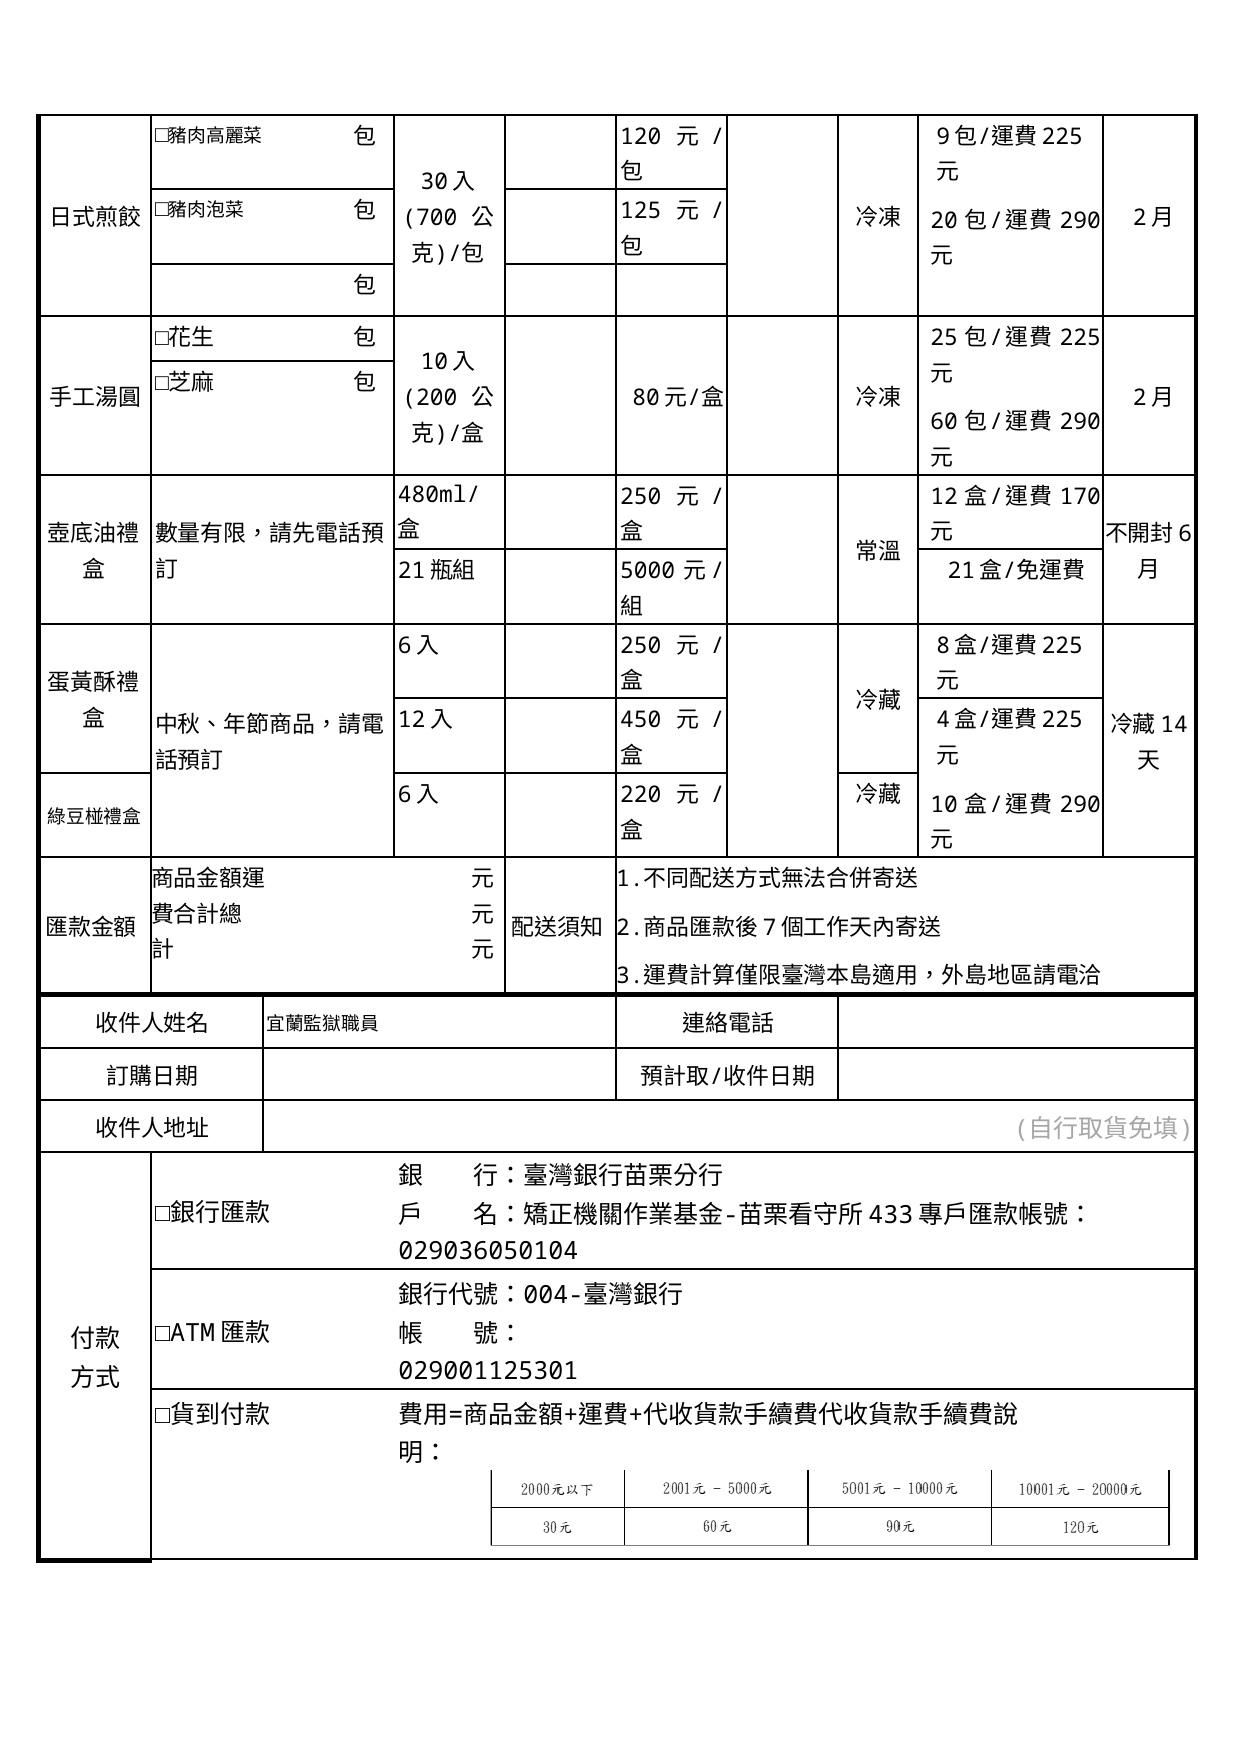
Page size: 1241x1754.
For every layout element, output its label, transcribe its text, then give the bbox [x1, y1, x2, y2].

table_cell 連絡電話 [617, 997, 837, 1047]
table_cell [839, 997, 1194, 1047]
table_cell □豬肉高麗菜 [152, 116, 353, 188]
table_cell [728, 476, 837, 623]
table_cell 預計取/收件日期 [617, 1049, 837, 1099]
table_cell 常溫 [839, 476, 917, 623]
table_cell 付款方式 [41, 1153, 150, 1558]
table_cell 冷藏 [839, 774, 917, 856]
table_cell 冷凍 [839, 317, 917, 473]
table_cell [506, 476, 615, 548]
table_cell [264, 1101, 398, 1151]
table_cell 收件人姓名 [41, 997, 262, 1047]
table_cell 21盒/免運費 [919, 550, 1102, 623]
table_cell 收件人地址 [41, 1101, 262, 1151]
table_cell 訂購日期 [41, 1049, 262, 1099]
table_cell □豬肉泡菜 [152, 190, 353, 263]
table_cell 6入 [395, 625, 504, 697]
table_cell [728, 625, 837, 856]
table_cell 中秋、年節商品，請電話預訂 [152, 625, 393, 856]
table_cell 包 [353, 362, 393, 473]
table_cell 125元/包 [617, 190, 726, 263]
table_cell 220元/盒 [617, 774, 726, 856]
table_cell 包 [353, 190, 393, 263]
table_cell 銀 行：臺灣銀行苗栗分行 戶 名：矯正機關作業基金-苗栗看守所433專戶匯款帳號：029036050104 [398, 1153, 1194, 1268]
table_cell 6入 [395, 774, 504, 856]
table_cell 不開封6 月 [1104, 476, 1194, 623]
table_cell 包 [353, 265, 393, 315]
table_cell 匯款金額 [41, 858, 150, 992]
table_cell [728, 317, 837, 473]
table_cell 1.不同配送方式無法合併寄送 2.商品匯款後7個工作天內寄送 3.運費計算僅限臺灣本島適用，外島地區請電洽 [617, 858, 1194, 992]
table_cell [728, 116, 837, 315]
table_cell 2月 [1104, 317, 1194, 473]
table_cell 冷凍 [839, 116, 917, 315]
table_cell 元元元 [398, 858, 504, 992]
table_cell 250元/盒 [617, 476, 726, 548]
table_cell [398, 1049, 615, 1099]
table_cell 包 [353, 116, 393, 188]
table_cell 綠豆椪禮盒 [41, 774, 150, 856]
table_cell 8盒/運費225元 [919, 625, 1102, 697]
table_cell □貨到付款 [152, 1390, 398, 1558]
table_cell [506, 699, 615, 772]
table_cell 450元/盒 [617, 699, 726, 772]
table_cell □花生 [152, 317, 353, 360]
table_cell [506, 774, 615, 856]
table_cell 蛋黃酥禮盒 [41, 625, 150, 772]
table_cell 480ml/盒 [395, 476, 504, 548]
table_cell [506, 265, 615, 315]
table_cell 壺底油禮盒 [41, 476, 150, 623]
table_cell 銀行代號：004-臺灣銀行帳 號：029001125301 [398, 1270, 1194, 1388]
table_cell 5000元/組 [617, 550, 726, 623]
table_cell 9包/運費225元 20包/運費290元 [919, 116, 1102, 315]
table_cell 費用=商品金額+運費+代收貨款手續費代收貨款手續費說明： [398, 1390, 1194, 1558]
table_cell 4盒/運費225元 10盒/運費290元 [919, 699, 1102, 856]
table_cell □芝麻 [152, 362, 353, 473]
table_cell [839, 1049, 1194, 1099]
table_cell 250元/盒 [617, 625, 726, 697]
table_cell 12入 [395, 699, 504, 772]
table_cell (自行取貨免填) [398, 1101, 1194, 1151]
table_cell [617, 265, 726, 315]
table_cell 12盒/運費170元 [919, 476, 1102, 548]
table_cell 25包/運費225元 60包/運費290元 [919, 317, 1102, 473]
table_cell [506, 116, 615, 188]
table_cell [264, 1049, 398, 1099]
table_cell 30入(700 公克)/包 [395, 116, 504, 315]
table_cell □銀行匯款 [152, 1153, 398, 1268]
table_cell [398, 997, 615, 1047]
table_cell [506, 190, 615, 263]
table_cell 冷藏14 天 [1104, 625, 1194, 856]
table_cell [506, 317, 615, 473]
table_cell [152, 265, 353, 315]
table_cell 120元/包 [617, 116, 726, 188]
table_cell 商品金額運費合計總 計 [152, 858, 398, 992]
table_cell 21瓶組 [395, 550, 504, 623]
table_cell 配送須知 [506, 858, 615, 992]
table_cell 80元/盒 [617, 317, 726, 473]
table_cell 日式煎餃 [41, 116, 150, 315]
table_cell 10入(200 公克)/盒 [395, 317, 504, 473]
table_cell 宜蘭監獄職員 [264, 997, 398, 1047]
table_cell 冷藏 [839, 625, 917, 772]
table_cell [506, 550, 615, 623]
table_cell 包 [353, 317, 393, 360]
table_cell [506, 625, 615, 697]
table_cell 手工湯圓 [41, 317, 150, 473]
table_cell 數量有限，請先電話預訂 [152, 476, 393, 623]
table_cell □ATM匯款 [152, 1270, 398, 1388]
table_cell 2月 [1104, 116, 1194, 315]
